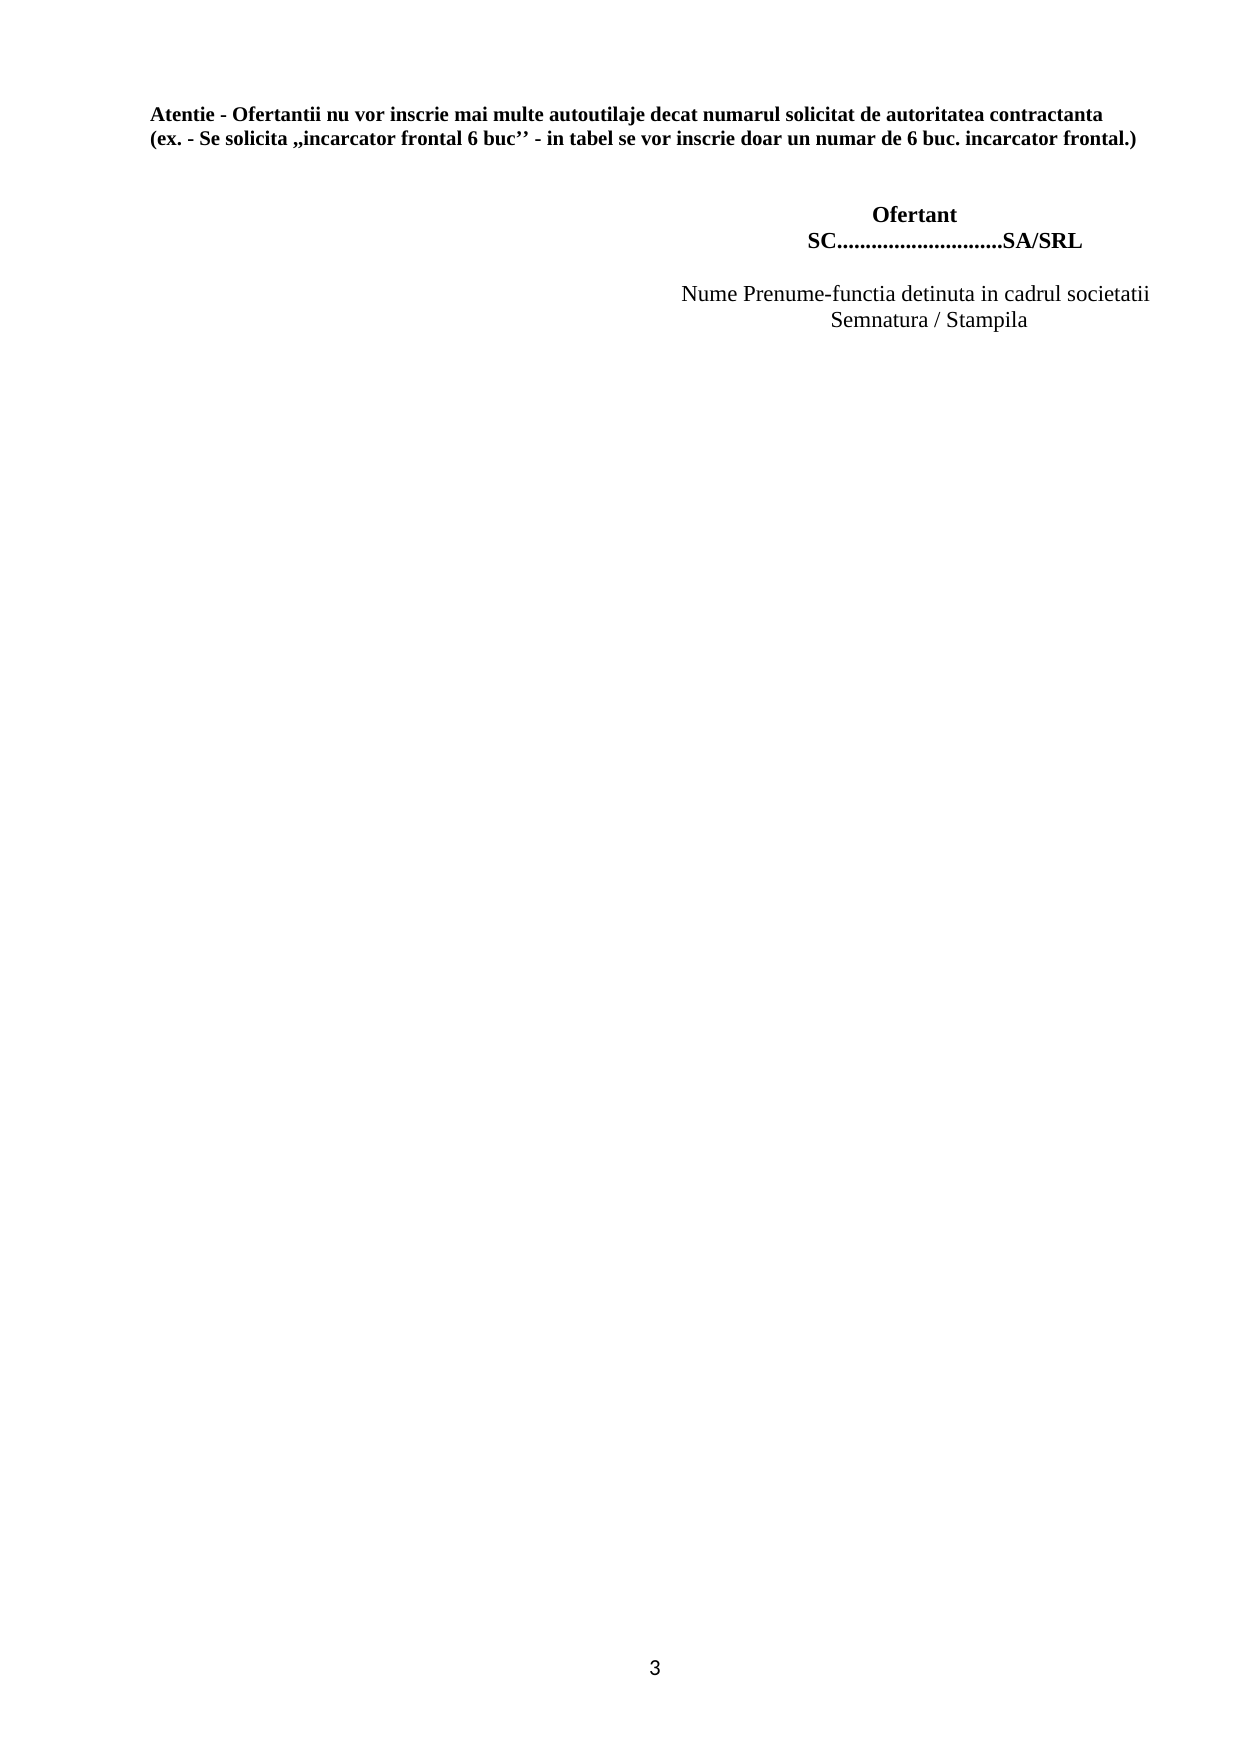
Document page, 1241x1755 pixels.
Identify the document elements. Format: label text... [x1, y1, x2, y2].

text Ofertant [150, 201, 1150, 227]
text Nume Prenume-functia detinuta in cadrul societatii [150, 280, 1150, 306]
text Semnatura / Stampila [150, 306, 1150, 333]
text Atentie - Ofertantii nu vor inscrie mai multe autoutilaje decat numarul solicitat de autoritatea contractanta [150, 102, 1150, 126]
text (ex. - Se solicita ,,incarcator frontal 6 buc’’ - in tabel se vor inscrie doar un numar de 6 buc. incarcator frontal.) [150, 126, 1150, 150]
text SC.............................SA/SRL [150, 227, 1150, 253]
